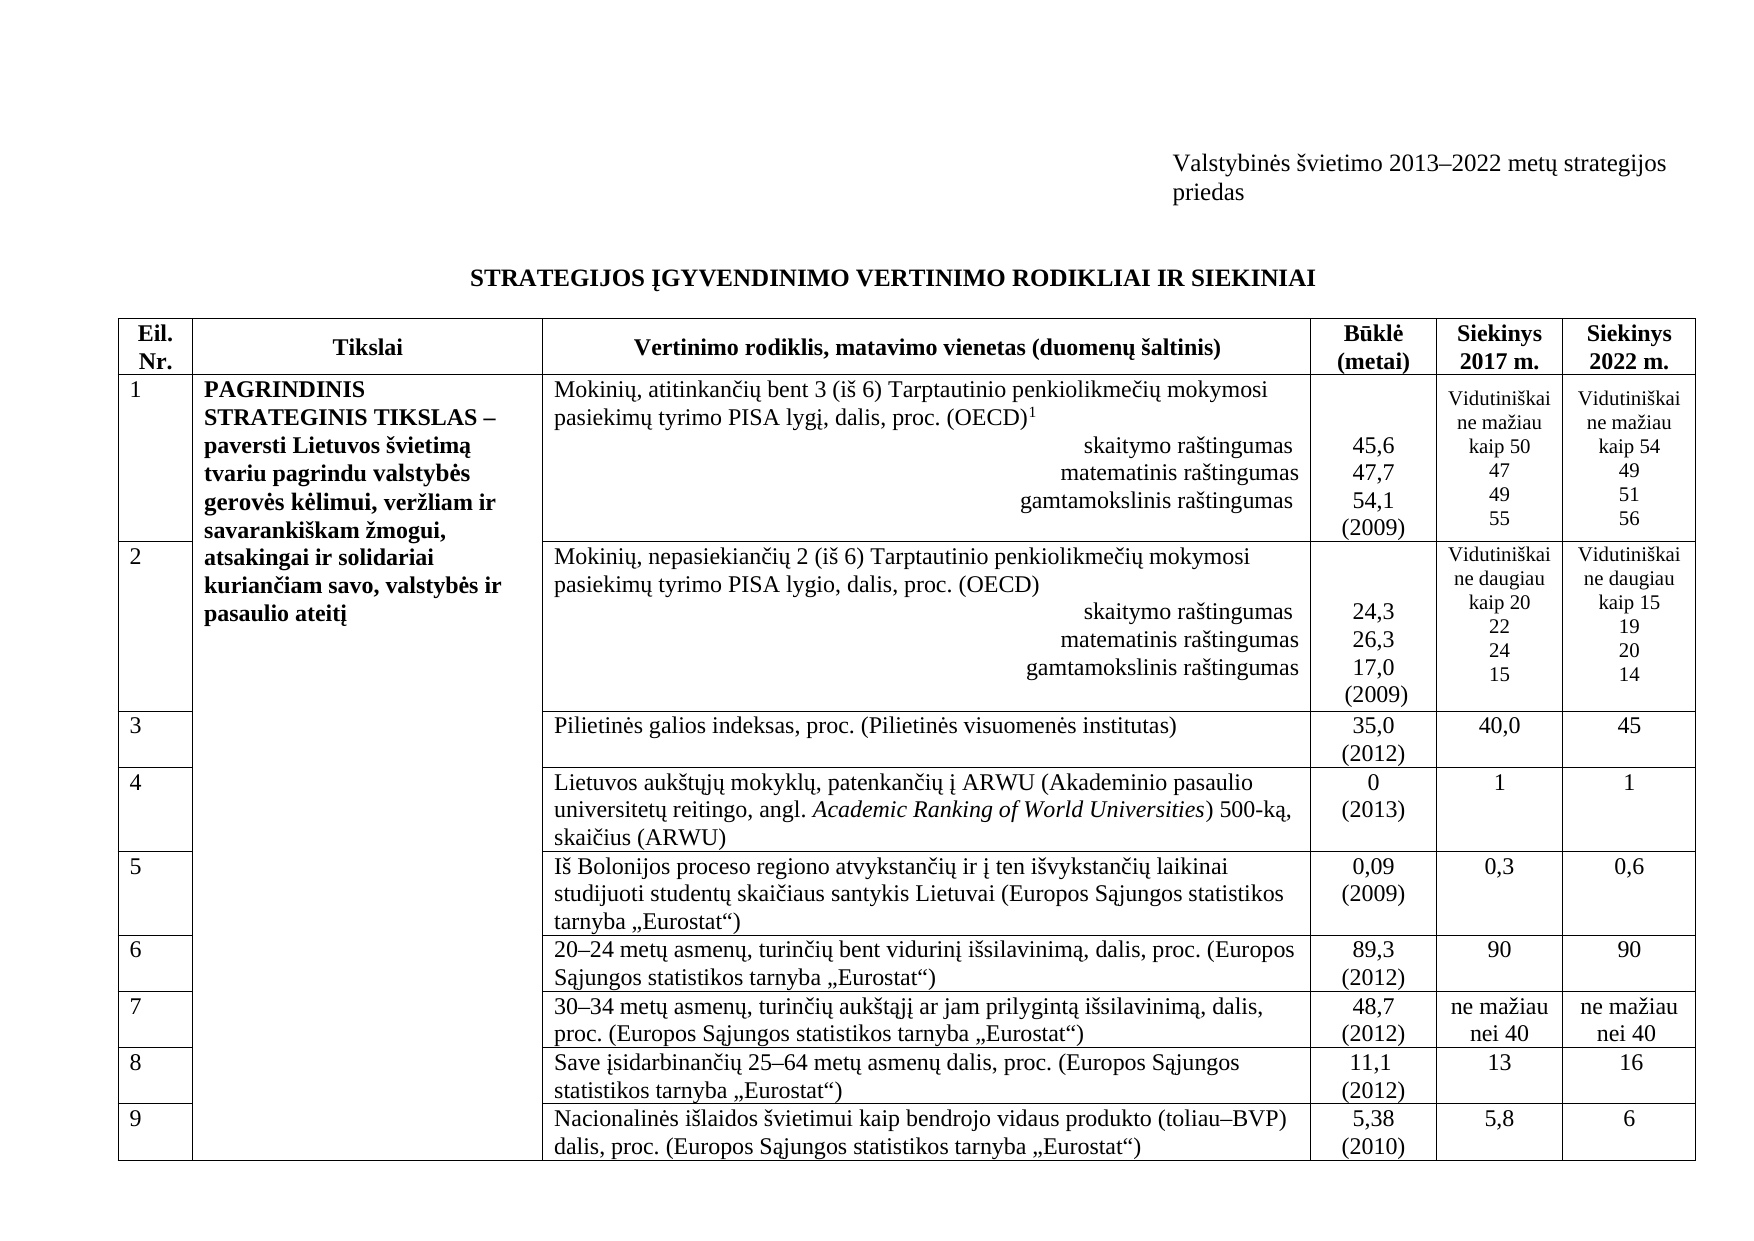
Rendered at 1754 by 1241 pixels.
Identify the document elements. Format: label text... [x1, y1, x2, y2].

table_cell 30–34 metų asmenų, turinčių aukštąjį ar jam prilygintą išsilavinimą, dalis, proc. (Europos Sąjungos statistikos tarnyba „Eurostat“) [543, 992, 1310, 1047]
table_cell 89,3 (2012) [1311, 936, 1436, 991]
table_cell 45 [1563, 712, 1695, 767]
table_cell Vidutiniškai ne daugiau kaip 20 22 24 15 [1437, 542, 1562, 711]
table_header Tikslai [193, 319, 542, 374]
table_cell 90 [1437, 936, 1562, 991]
table_cell 1 [1563, 768, 1695, 851]
table_cell ne mažiau nei 40 [1437, 992, 1562, 1047]
table_cell 40,0 [1437, 712, 1562, 767]
table_cell 48,7 (2012) [1311, 992, 1436, 1047]
table_cell 5 [119, 852, 192, 934]
table_cell 13 [1437, 1048, 1562, 1103]
table_cell Vidutiniškai ne mažiau kaip 50 47 49 55 [1437, 375, 1562, 541]
table_cell ne mažiau nei 40 [1563, 992, 1695, 1047]
table_header Siekinys 2022 m. [1563, 319, 1695, 374]
table_header Vertinimo rodiklis, matavimo vienetas (duomenų šaltinis) [543, 319, 1310, 374]
table_cell 0,09 (2009) [1311, 852, 1436, 934]
table_cell 1 [119, 375, 192, 541]
table_cell 35,0 (2012) [1311, 712, 1436, 767]
text priedas [1172, 177, 1668, 206]
table_cell Nacionalinės išlaidos švietimui kaip bendrojo vidaus produkto (toliau–BVP) dalis, proc. (Europos Sąjungos statistikos tarnyba „Eurostat“) [543, 1104, 1310, 1159]
table_cell 5,8 [1437, 1104, 1562, 1159]
table_cell 24,3 26,3 17,0 (2009) [1311, 542, 1436, 711]
table_header Būklė (metai) [1311, 319, 1436, 374]
table_cell 0,3 [1437, 852, 1562, 934]
table_cell 0 (2013) [1311, 768, 1436, 851]
table_cell 8 [119, 1048, 192, 1103]
table_cell 16 [1563, 1048, 1695, 1103]
table_cell 11,1 (2012) [1311, 1048, 1436, 1103]
table_cell Lietuvos aukštųjų mokyklų, patenkančių į ARWU (Akademinio pasaulio universitetų reitingo, angl. Academic Ranking of World Universities) 500-ką, skaičius (ARWU) [543, 768, 1310, 851]
table_cell 45,6 47,7 54,1 (2009) [1311, 375, 1436, 541]
table_cell 4 [119, 768, 192, 851]
table_header Siekinys 2017 m. [1437, 319, 1562, 374]
table_cell PAGRINDINIS STRATEGINIS TIKSLAS – paversti Lietuvos švietimą tvariu pagrindu valstybės gerovės kėlimui, veržliam ir savarankiškam žmogui, atsakingai ir solidariai kuriančiam savo, valstybės ir pasaulio ateitį [193, 375, 542, 1159]
table_cell 9 [119, 1104, 192, 1159]
table_header Eil. Nr. [119, 319, 192, 374]
table_cell 6 [1563, 1104, 1695, 1159]
text Valstybinės švietimo 2013–2022 metų strategijos [1172, 148, 1668, 177]
table_cell 6 [119, 936, 192, 991]
table_cell 2 [119, 542, 192, 711]
table_cell Mokinių, atitinkančių bent 3 (iš 6) Tarptautinio penkiolikmečių mokymosi pasiekimų tyrimo PISA lygį, dalis, proc. (OECD)1 skaitymo raštingumas matematinis raštingumas gamtamokslinis raštingumas [543, 375, 1310, 541]
table_cell Save įsidarbinančių 25–64 metų asmenų dalis, proc. (Europos Sąjungos statistikos tarnyba „Eurostat“) [543, 1048, 1310, 1103]
table_cell Vidutiniškai ne mažiau kaip 54 49 51 56 [1563, 375, 1695, 541]
table_cell 5,38 (2010) [1311, 1104, 1436, 1159]
table_cell 20–24 metų asmenų, turinčių bent vidurinį išsilavinimą, dalis, proc. (Europos Sąjungos statistikos tarnyba „Eurostat“) [543, 936, 1310, 991]
table_cell Pilietinės galios indeksas, proc. (Pilietinės visuomenės institutas) [543, 712, 1310, 767]
text STRATEGIJOS ĮGYVENDINIMO VERTINIMO RODIKLIAI IR SIEKINIAI [118, 263, 1668, 292]
table_cell 0,6 [1563, 852, 1695, 934]
table_cell 1 [1437, 768, 1562, 851]
table_cell 7 [119, 992, 192, 1047]
table_cell 3 [119, 712, 192, 767]
table_cell Vidutiniškai ne daugiau kaip 15 19 20 14 [1563, 542, 1695, 711]
table_cell Iš Bolonijos proceso regiono atvykstančių ir į ten išvykstančių laikinai studijuoti studentų skaičiaus santykis Lietuvai (Europos Sąjungos statistikos tarnyba „Eurostat“) [543, 852, 1310, 934]
table_cell 90 [1563, 936, 1695, 991]
table_cell Mokinių, nepasiekiančių 2 (iš 6) Tarptautinio penkiolikmečių mokymosi pasiekimų tyrimo PISA lygio, dalis, proc. (OECD) skaitymo raštingumas matematinis raštingumas gamtamokslinis raštingumas [543, 542, 1310, 711]
